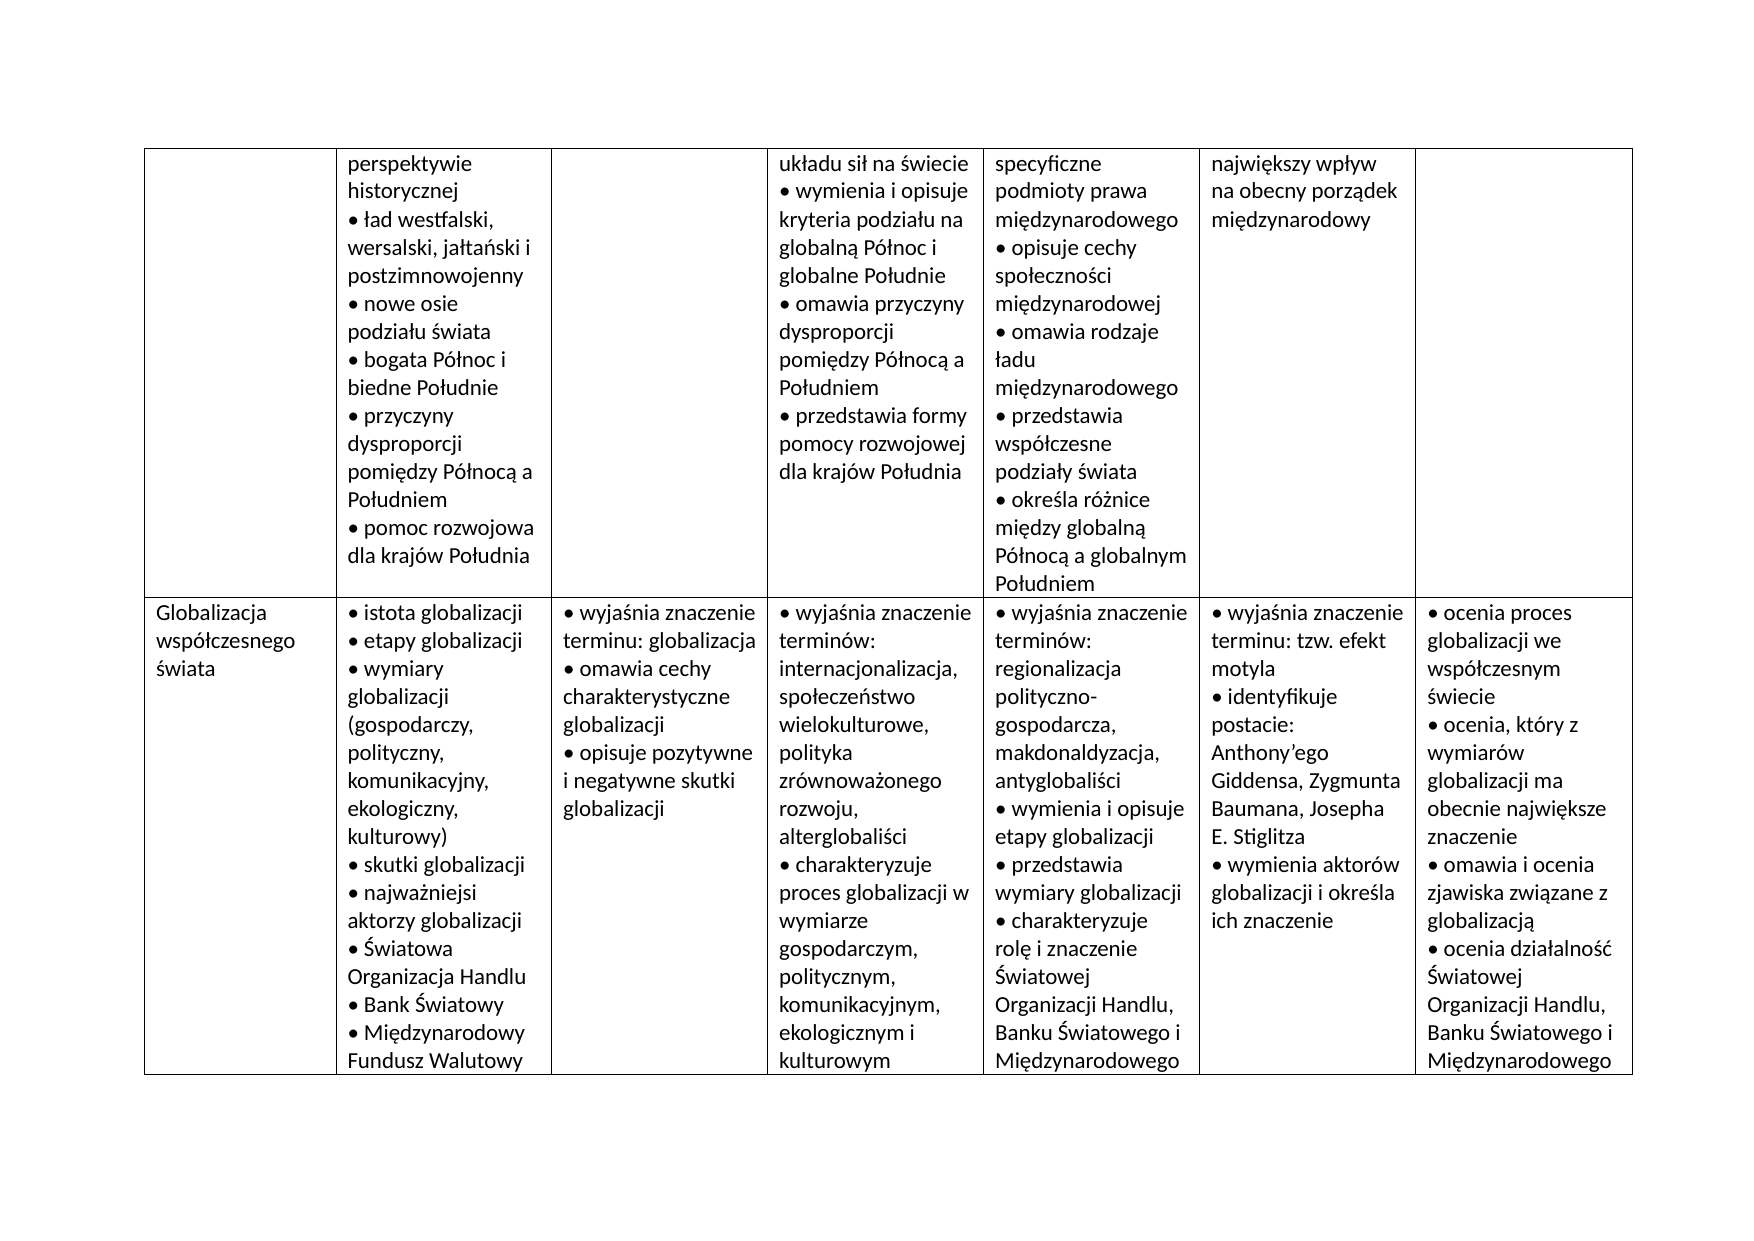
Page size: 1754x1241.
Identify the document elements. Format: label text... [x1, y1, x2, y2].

table_cell • istota globalizacji • etapy globalizacji • wymiary globalizacji (gospodarczy, polityczny, komunikacyjny, ekologiczny, kulturowy) • skutki globalizacji • najważniejsi aktorzy globalizacji • Światowa Organizacja Handlu • Bank Światowy • Międzynarodowy Fundusz Walutowy [337, 598, 551, 1074]
table_cell [552, 149, 767, 597]
table_cell • wyjaśnia znaczenie terminu: tzw. efekt motyla • identyfikuje postacie: Anthony’ego Giddensa, Zygmunta Baumana, Josepha E. Stiglitza • wymienia aktorów globalizacji i określa ich znaczenie [1200, 598, 1415, 1074]
table_cell układu sił na świecie • wymienia i opisuje kryteria podziału na globalną Północ i globalne Południe • omawia przyczyny dysproporcji pomiędzy Północą a Południem • przedstawia formy pomocy rozwojowej dla krajów Południa [768, 149, 983, 597]
table_cell specyficzne podmioty prawa międzynarodowego • opisuje cechy społeczności międzynarodowej • omawia rodzaje ładu międzynarodowego • przedstawia współczesne podziały świata • określa różnice między globalną Północą a globalnym Południem [984, 149, 1199, 597]
table_cell • wyjaśnia znaczenie terminu: globalizacja • omawia cechy charakterystyczne globalizacji • opisuje pozytywne i negatywne skutki globalizacji [552, 598, 767, 1074]
table_cell • wyjaśnia znaczenie terminów: internacjonalizacja, społeczeństwo wielokulturowe, polityka zrównoważonego rozwoju, alterglobaliści • charakteryzuje proces globalizacji w wymiarze gospodarczym, politycznym, komunikacyjnym, ekologicznym i kulturowym [768, 598, 983, 1074]
table_cell Globalizacja współczesnego świata [145, 598, 336, 1074]
table_cell [145, 149, 336, 597]
table_cell • ocenia proces globalizacji we współczesnym świecie • ocenia, który z wymiarów globalizacji ma obecnie największe znaczenie • omawia i ocenia zjawiska związane z globalizacją • ocenia działalność Światowej Organizacji Handlu, Banku Światowego i Międzynarodowego [1416, 598, 1632, 1074]
table_cell [1416, 149, 1632, 597]
table_cell perspektywie historycznej • ład westfalski, wersalski, jałtański i postzimnowojenny • nowe osie podziału świata • bogata Północ i biedne Południe • przyczyny dysproporcji pomiędzy Północą a Południem • pomoc rozwojowa dla krajów Południa [337, 149, 551, 597]
table_cell • wyjaśnia znaczenie terminów: regionalizacja polityczno-gospodarcza, makdonaldyzacja, antyglobaliści • wymienia i opisuje etapy globalizacji • przedstawia wymiary globalizacji • charakteryzuje rolę i znaczenie Światowej Organizacji Handlu, Banku Światowego i Międzynarodowego [984, 598, 1199, 1074]
table_cell największy wpływ na obecny porządek międzynarodowy [1200, 149, 1415, 597]
